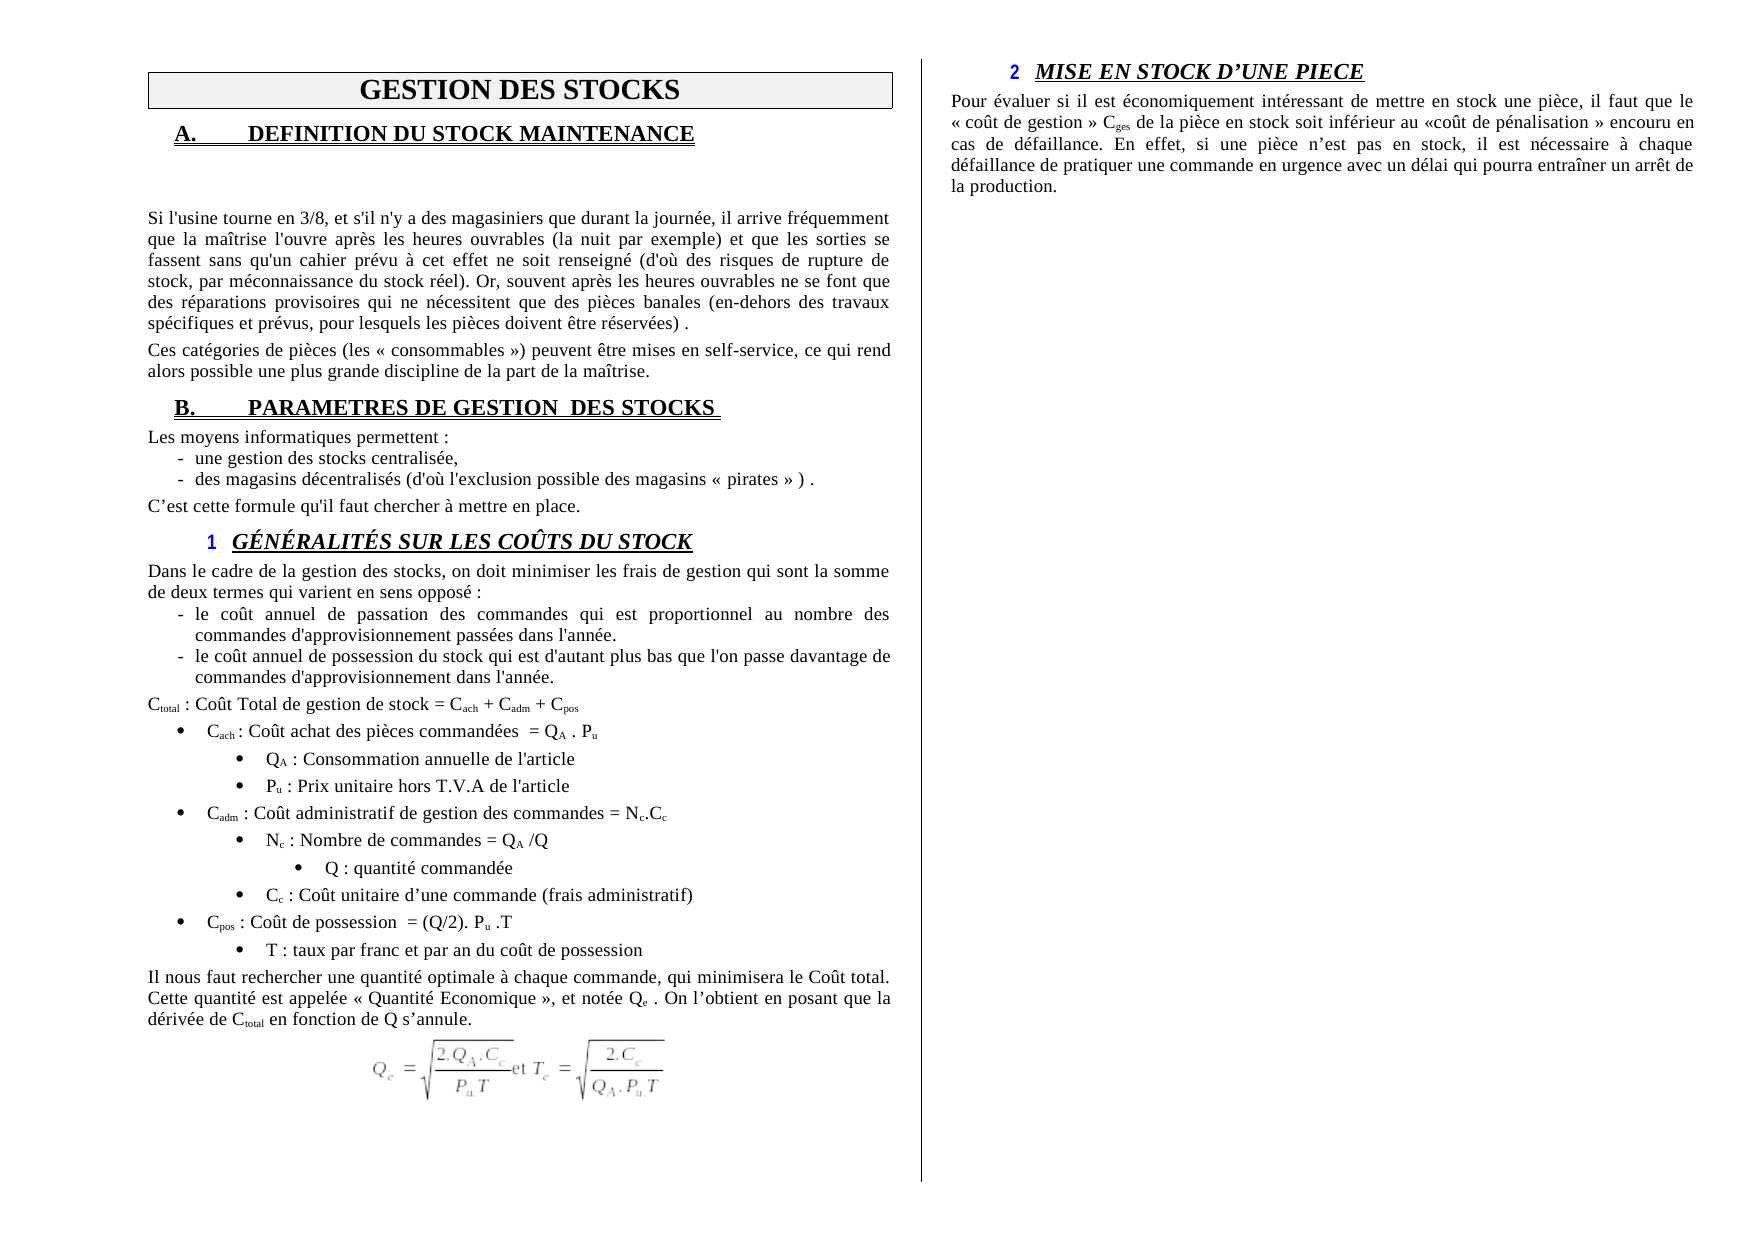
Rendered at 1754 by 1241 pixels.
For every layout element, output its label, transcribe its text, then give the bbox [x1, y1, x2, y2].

text - le coût annuel de possession du stock qui est d'autant plus bas que l'on passe davantage de commandes d'approvisionnement dans l'année. [177, 645, 892, 687]
list Q : quantité commandée [295, 857, 892, 878]
list T : taux par franc et par an du coût de possession [236, 939, 892, 960]
list QA : Consommation annuelle de l'article [236, 748, 892, 769]
subtitle Généralités sur les coûts du stock [207, 529, 892, 555]
subtitle DEFINITION DU STOCK MAINTENANCE [174, 121, 892, 147]
text Si l'usine tourne en 3/8, et s'il n'y a des magasiniers que durant la journée, il arrive fréquemment que la maîtrise l'ouvre après les heures ouvrables (la nuit par exemple) et que les sorties se fassent sans qu'un cahier prévu à cet effet ne soit renseigné (d'où des risques de rupture de stock, par méconnaissance du stock réel). Or, souvent après les heures ouvrables ne se font que des réparations provisoires qui ne nécessitent que des pièces banales (en-dehors des travaux spécifiques et prévus, pour lesquels les pièces doivent être réservées) . [148, 207, 892, 334]
list Cach : Coût achat des pièces commandées = QA . Pu [177, 721, 892, 742]
text Ctotal : Coût Total de gestion de stock = Cach + Cadm + Cpos [148, 693, 892, 714]
list Pu : Prix unitaire hors T.V.A de l'article [236, 775, 892, 796]
text Il nous faut rechercher une quantité optimale à chaque commande, qui minimisera le Coût total. Cette quantité est appelée « Quantité Economique », et notée Qe . On l’obtient en posant que la dérivée de Ctotal en fonction de Q s’annule. [148, 966, 892, 1029]
text C’est cette formule qu'il faut chercher à mettre en place. [148, 496, 892, 517]
subtitle GESTION DES STOCKS [149, 73, 892, 108]
text Ces catégories de pièces (les « consommables ») peuvent être mises en self-service, ce qui rend alors possible une plus grande discipline de la part de la maîtrise. [148, 340, 892, 382]
list Cc : Coût unitaire d’une commande (frais administratif) [236, 884, 892, 906]
text - une gestion des stocks centralisée, [177, 447, 892, 468]
subtitle PARAMETRES DE GESTION DES STOCKS [174, 394, 892, 420]
text Dans le cadre de la gestion des stocks, on doit minimiser les frais de gestion qui sont la somme de deux termes qui varient en sens opposé : [148, 561, 892, 603]
list Nc : Nombre de commandes = QA /Q [236, 830, 892, 851]
subtitle MISE EN STOCK D’UNE PIECE [1010, 59, 1695, 84]
text - le coût annuel de passation des commandes qui est proportionnel au nombre des commandes d'approvisionnement passées dans l'année. [177, 603, 892, 645]
text - des magasins décentralisés (d'où l'exclusion possible des magasins « pirates » ) . [177, 468, 892, 489]
text Pour évaluer si il est économiquement intéressant de mettre en stock une pièce, il faut que le « coût de gestion » Cges de la pièce en stock soit inférieur au «coût de pénalisation » encouru en cas de défaillance. En effet, si une pièce n’est pas en stock, il est nécessaire à chaque défaillance de pratiquer une commande en urgence avec un délai qui pourra entraîner un arrêt de la production. [951, 91, 1695, 196]
text Les moyens informatiques permettent : [148, 426, 892, 447]
list Cpos : Coût de possession = (Q/2). Pu .T [177, 912, 892, 933]
list Cadm : Coût administratif de gestion des commandes = Nc.Cc [177, 803, 892, 824]
